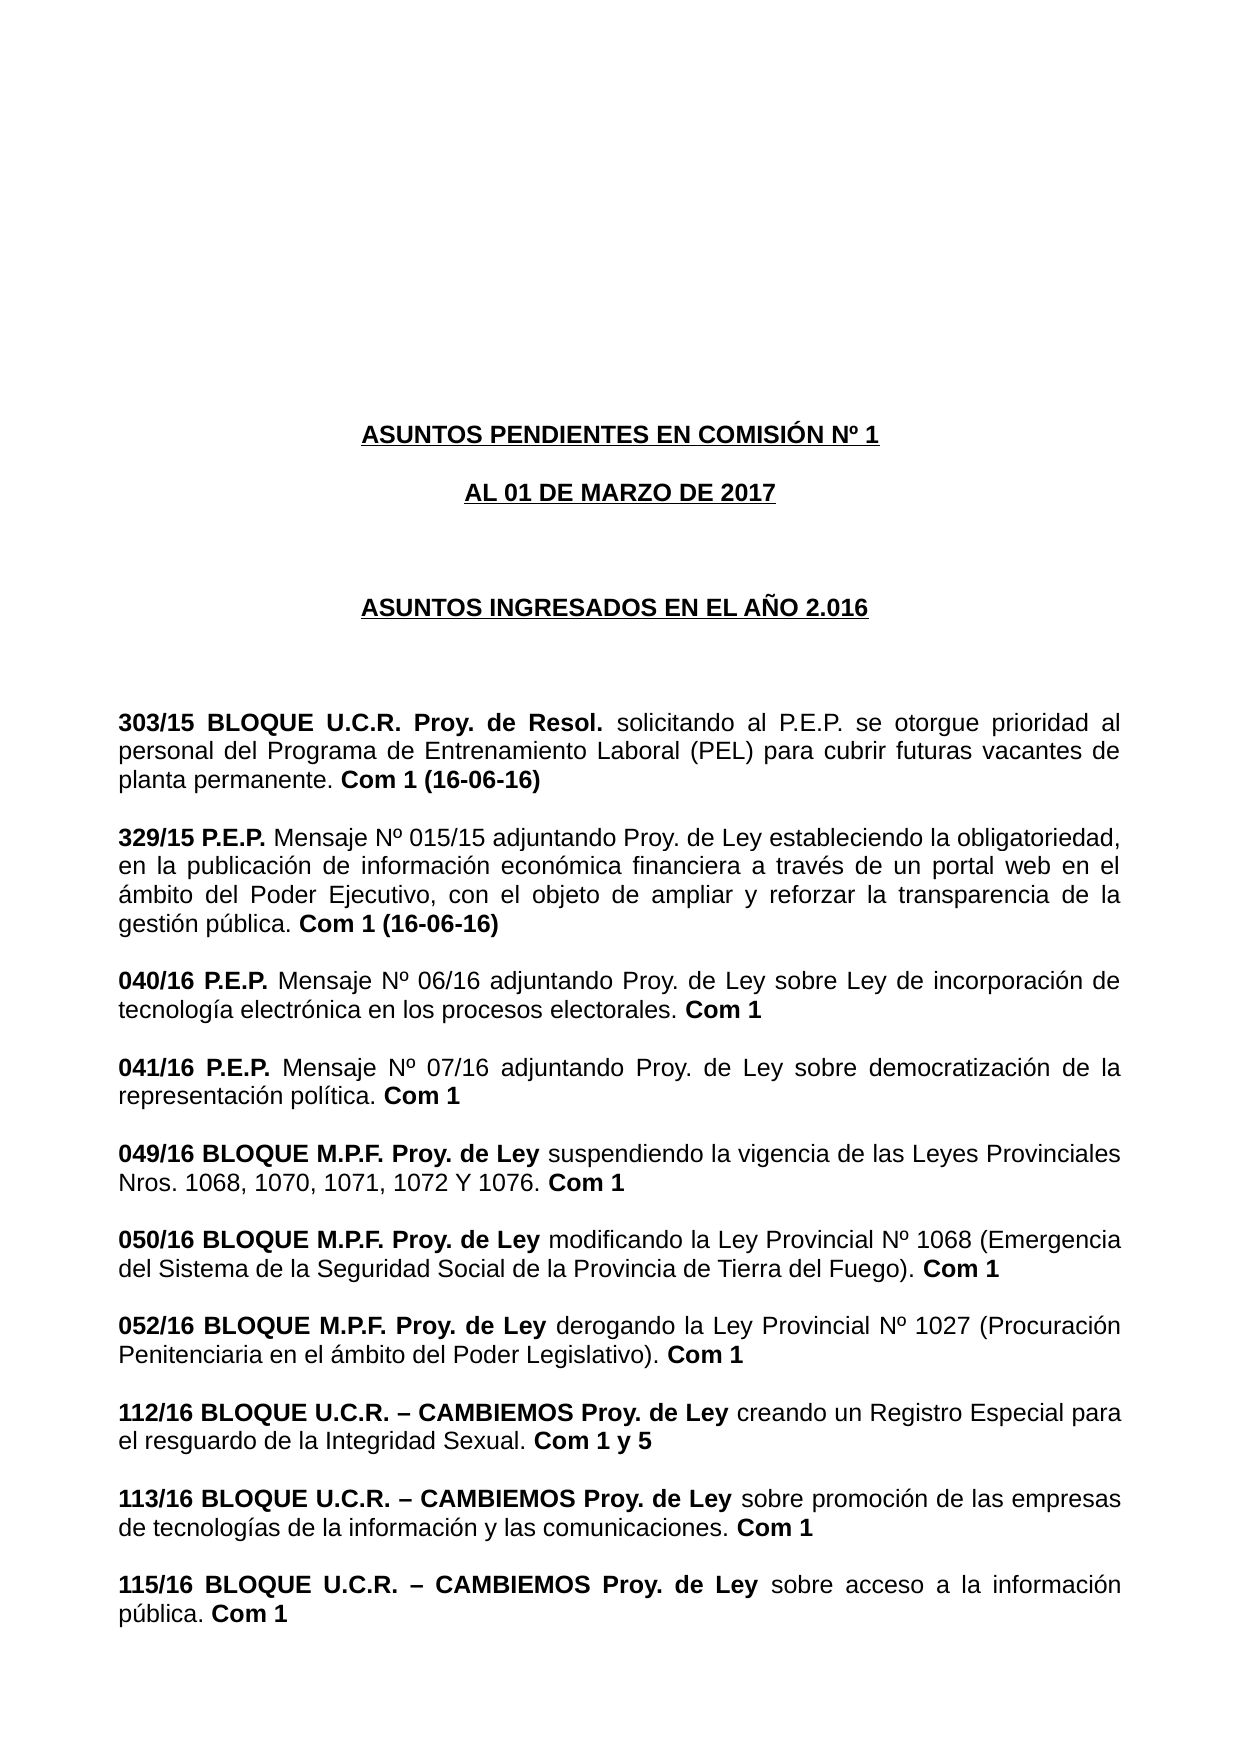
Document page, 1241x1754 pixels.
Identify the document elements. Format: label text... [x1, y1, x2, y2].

text 115/16 BLOQUE U.C.R. – CAMBIEMOS Proy. de Ley sobre acceso a la información pública. Com 1 [118, 1570, 1122, 1627]
text 112/16 BLOQUE U.C.R. – CAMBIEMOS Proy. de Ley creando un Registro Especial para el resguardo de la Integridad Sexual. Com 1 y 5 [118, 1397, 1122, 1455]
text 329/15 P.E.P. Mensaje Nº 015/15 adjuntando Proy. de Ley estableciendo la obligatoriedad, en la publicación de información económica financiera a través de un portal web en el ámbito del Poder Ejecutivo, con el objeto de ampliar y reforzar la transparencia de la gestión pública. Com 1 (16-06-16) [118, 822, 1122, 937]
text 052/16 BLOQUE M.P.F. Proy. de Ley derogando la Ley Provincial Nº 1027 (Procuración Penitenciaria en el ámbito del Poder Legislativo). Com 1 [118, 1311, 1122, 1369]
text 041/16 P.E.P. Mensaje Nº 07/16 adjuntando Proy. de Ley sobre democratización de la representación política. Com 1 [118, 1052, 1122, 1110]
text 049/16 BLOQUE M.P.F. Proy. de Ley suspendiendo la vigencia de las Leyes Provinciales Nros. 1068, 1070, 1071, 1072 Y 1076. Com 1 [118, 1139, 1122, 1196]
text 050/16 BLOQUE M.P.F. Proy. de Ley modificando la Ley Provincial Nº 1068 (Emergencia del Sistema de la Seguridad Social de la Provincia de Tierra del Fuego). Com 1 [118, 1225, 1122, 1282]
text ASUNTOS PENDIENTES EN COMISIÓN Nº 1 [118, 420, 1122, 449]
text ASUNTOS INGRESADOS EN EL AÑO 2.016 [118, 592, 1122, 621]
text AL 01 DE MARZO DE 2017 [118, 477, 1122, 506]
text 040/16 P.E.P. Mensaje Nº 06/16 adjuntando Proy. de Ley sobre Ley de incorporación de tecnología electrónica en los procesos electorales. Com 1 [118, 966, 1122, 1024]
text 303/15 BLOQUE U.C.R. Proy. de Resol. solicitando al P.E.P. se otorgue prioridad al personal del Programa de Entrenamiento Laboral (PEL) para cubrir futuras vacantes de planta permanente. Com 1 (16-06-16) [118, 707, 1122, 794]
text 113/16 BLOQUE U.C.R. – CAMBIEMOS Proy. de Ley sobre promoción de las empresas de tecnologías de la información y las comunicaciones. Com 1 [118, 1484, 1122, 1541]
